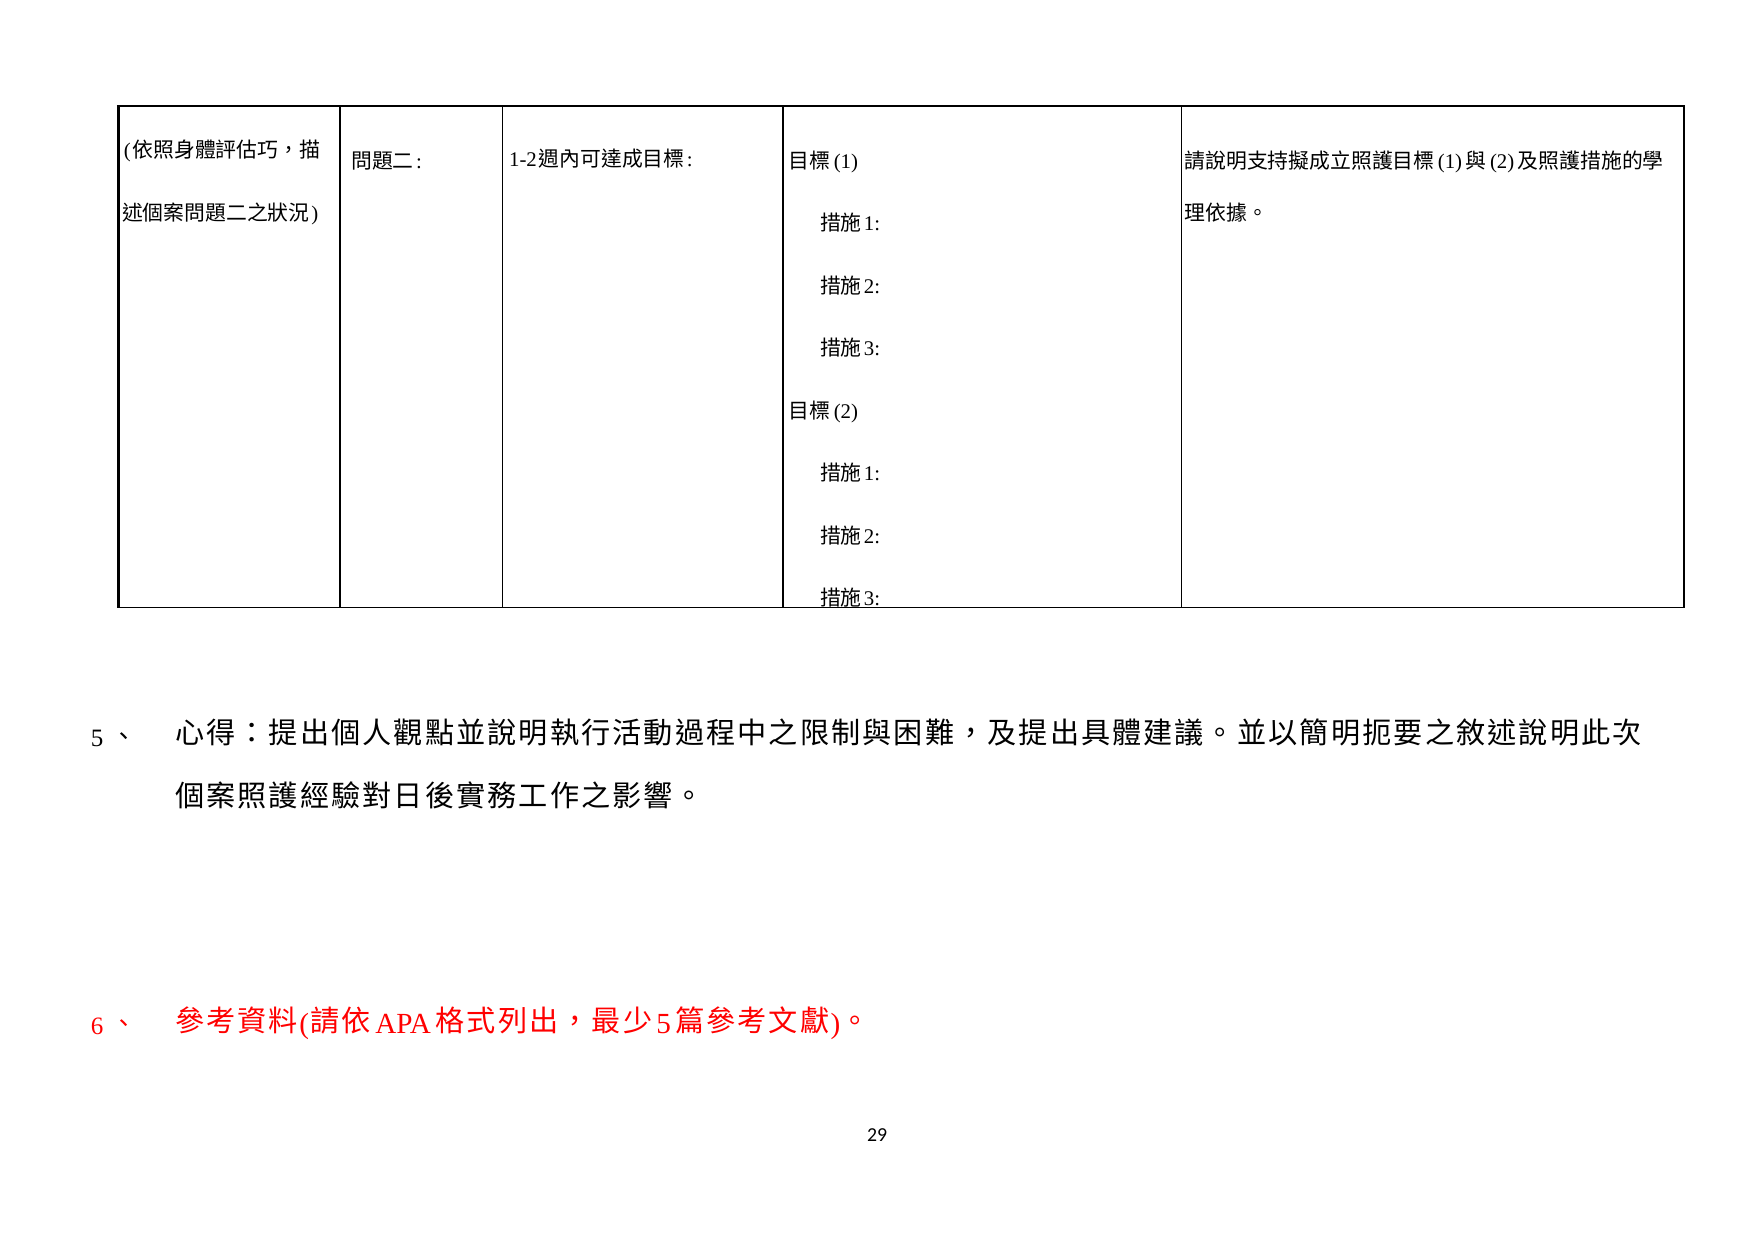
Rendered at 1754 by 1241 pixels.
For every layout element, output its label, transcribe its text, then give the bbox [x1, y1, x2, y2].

table_cell 1-2週內可達成目標: [503, 107, 782, 607]
table_cell 請說明支持擬成立照護目標(1)與(2)及照護措施的學理依據。 [1182, 107, 1683, 607]
list 心得：提出個人觀點並說明執行活動過程中之限制與困難，及提出具體建議。並以簡明扼要之敘述說明此次個案照護經驗對日後實務工作之影響。 [91, 627, 1663, 815]
table_cell 目標(1) 措施1: 措施2: 措施3: 目標(2) 措施1: 措施2: 措施3: [784, 107, 1181, 607]
table_cell 問題二: [341, 107, 502, 607]
table_cell (依照身體評估巧，描述個案問題二之狀況) [120, 107, 339, 607]
list 參考資料(請依APA格式列出，最少5篇參考文獻)。 [91, 915, 1663, 1040]
